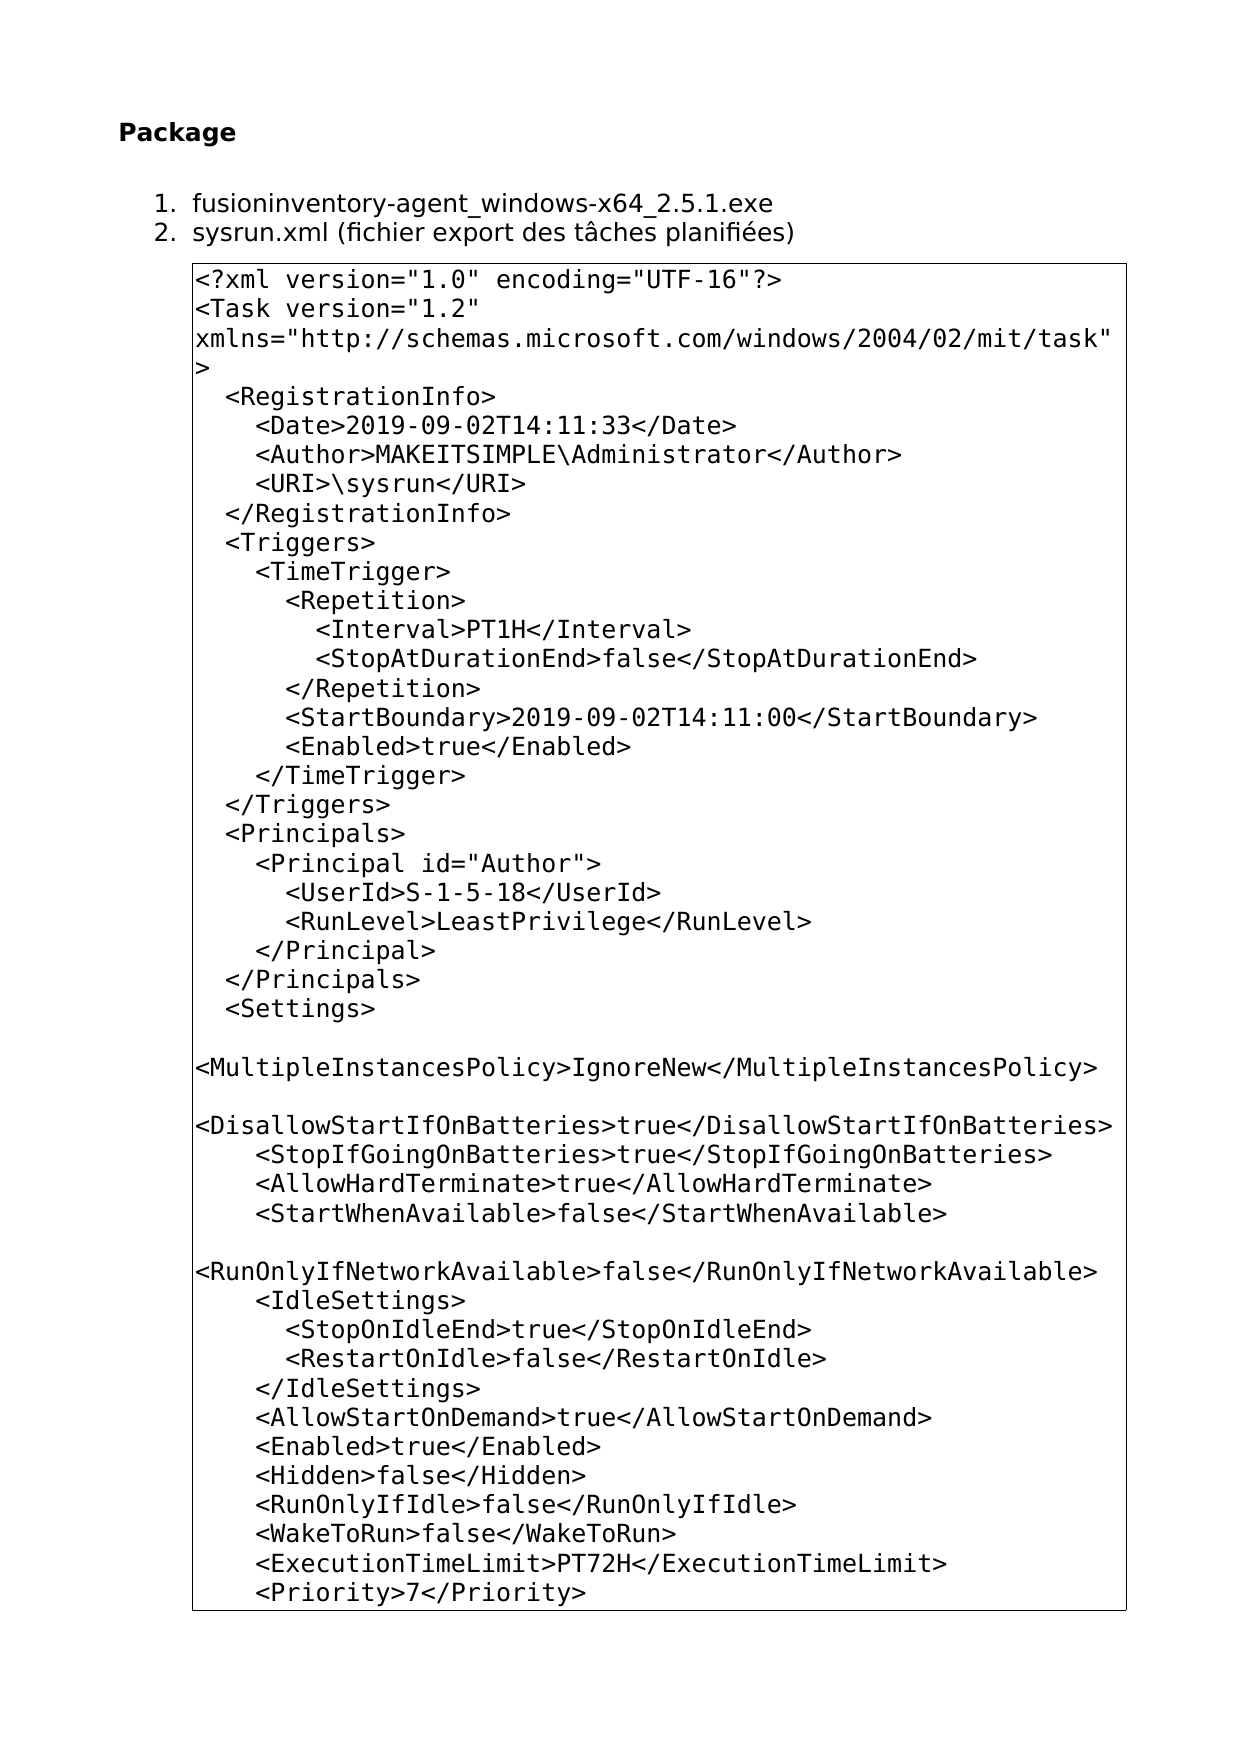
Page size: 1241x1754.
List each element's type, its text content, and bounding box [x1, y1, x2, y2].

subtitle Package [118, 118, 1122, 147]
list sysrun.xml (fichier export des tâches planifiées) [177, 218, 1122, 248]
list fusioninventory-agent_windows-x64_2.5.1.exe [177, 189, 1122, 218]
table_header <?xml version="1.0" encoding="UTF-16"?> <Task version="1.2" xmlns="http://schemas.microsoft.com/windows/2004/02/mit/task"> <RegistrationInfo> <Date>2019-09-02T14:11:33</Date> <Author>MAKEITSIMPLE\Administrator</Author> <URI>\sysrun</URI> </RegistrationInfo> <Triggers> <TimeTrigger> <Repetition> <Interval>PT1H</Interval> <StopAtDurationEnd>false</StopAtDurationEnd> </Repetition> <StartBoundary>2019-09-02T14:11:00</StartBoundary> <Enabled>true</Enabled> </TimeTrigger> </Triggers> <Principals> <Principal id="Author"> <UserId>S-1-5-18</UserId> <RunLevel>LeastPrivilege</RunLevel> </Principal> </Principals> <Settings> <MultipleInstancesPolicy>IgnoreNew</MultipleInstancesPolicy> <DisallowStartIfOnBatteries>true</DisallowStartIfOnBatteries> <StopIfGoingOnBatteries>true</StopIfGoingOnBatteries> <AllowHardTerminate>true</AllowHardTerminate> <StartWhenAvailable>false</StartWhenAvailable> <RunOnlyIfNetworkAvailable>false</RunOnlyIfNetworkAvailable> <IdleSettings> <StopOnIdleEnd>true</StopOnIdleEnd> <RestartOnIdle>false</RestartOnIdle> </IdleSettings> <AllowStartOnDemand>true</AllowStartOnDemand> <Enabled>true</Enabled> <Hidden>false</Hidden> <RunOnlyIfIdle>false</RunOnlyIfIdle> <WakeToRun>false</WakeToRun> <ExecutionTimeLimit>PT72H</ExecutionTimeLimit> <Priority>7</Priority> [193, 264, 1126, 1610]
